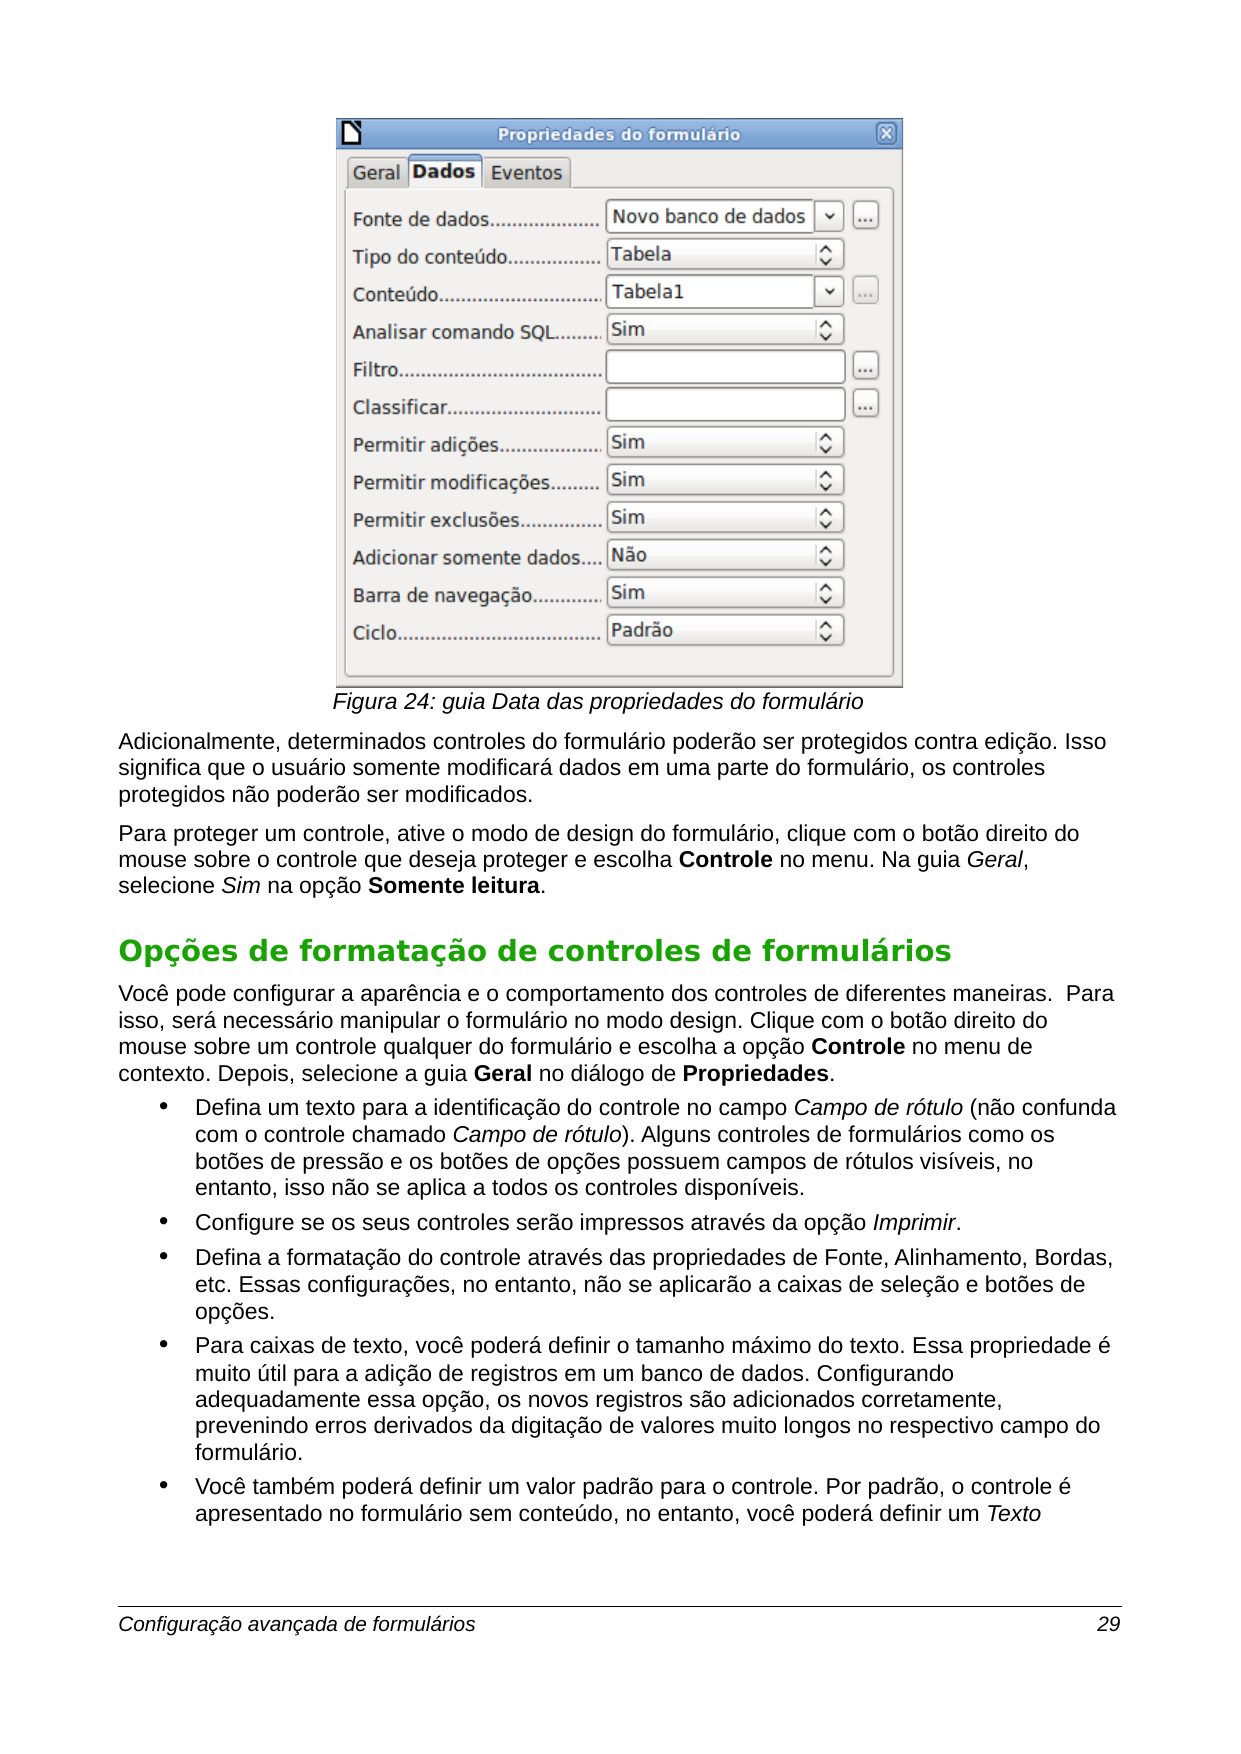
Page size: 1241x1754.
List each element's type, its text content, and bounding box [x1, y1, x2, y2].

list Configure se os seus controles serão impressos através da opção Imprimir. [156, 1207, 1122, 1236]
text Para proteger um controle, ative o modo de design do formulário, clique com o botão direito do mouse sobre o controle que deseja proteger e escolha Controle no menu. Na guia Geral, selecione Sim na opção Somente leitura. [118, 819, 1122, 898]
picture [336, 118, 904, 688]
list Defina um texto para a identificação do controle no campo Campo de rótulo (não confunda com o controle chamado Campo de rótulo). Alguns controles de formulários como os botões de pressão e os botões de opções possuem campos de rótulos visíveis, no entanto, isso não se aplica a todos os controles disponíveis. [156, 1092, 1122, 1201]
list Para caixas de texto, você poderá definir o tamanho máximo do texto. Essa propriedade é muito útil para a adição de registros em um banco de dados. Configurando adequadamente essa opção, os novos registros são adicionados corretamente, prevenindo erros derivados da digitação de valores muito longos no respectivo campo do formulário. [156, 1330, 1122, 1465]
subtitle Opções de formatação de controles de formulários [118, 934, 1122, 968]
text Figura 24: guia Data das propriedades do formulário [332, 118, 908, 714]
list Defina a formatação do controle através das propriedades de Fonte, Alinhamento, Bordas, etc. Essas configurações, no entanto, não se aplicarão a caixas de seleção e botões de opções. [156, 1242, 1122, 1324]
list Você pode configurar a aparência e o comportamento dos controles de diferentes maneiras. Para isso, será necessário manipular o formulário no modo design. Clique com o botão direito do mouse sobre um controle qualquer do formulário e escolha a opção Controle no menu de contexto. Depois, selecione a guia Geral no diálogo de Propriedades. [118, 980, 1122, 1086]
text Adicionalmente, determinados controles do formulário poderão ser protegidos contra edição. Isso significa que o usuário somente modificará dados em uma parte do formulário, os controles protegidos não poderão ser modificados. [118, 728, 1122, 807]
list Você também poderá definir um valor padrão para o controle. Por padrão, o controle é apresentado no formulário sem conteúdo, no entanto, você poderá definir um Texto [156, 1471, 1122, 1527]
